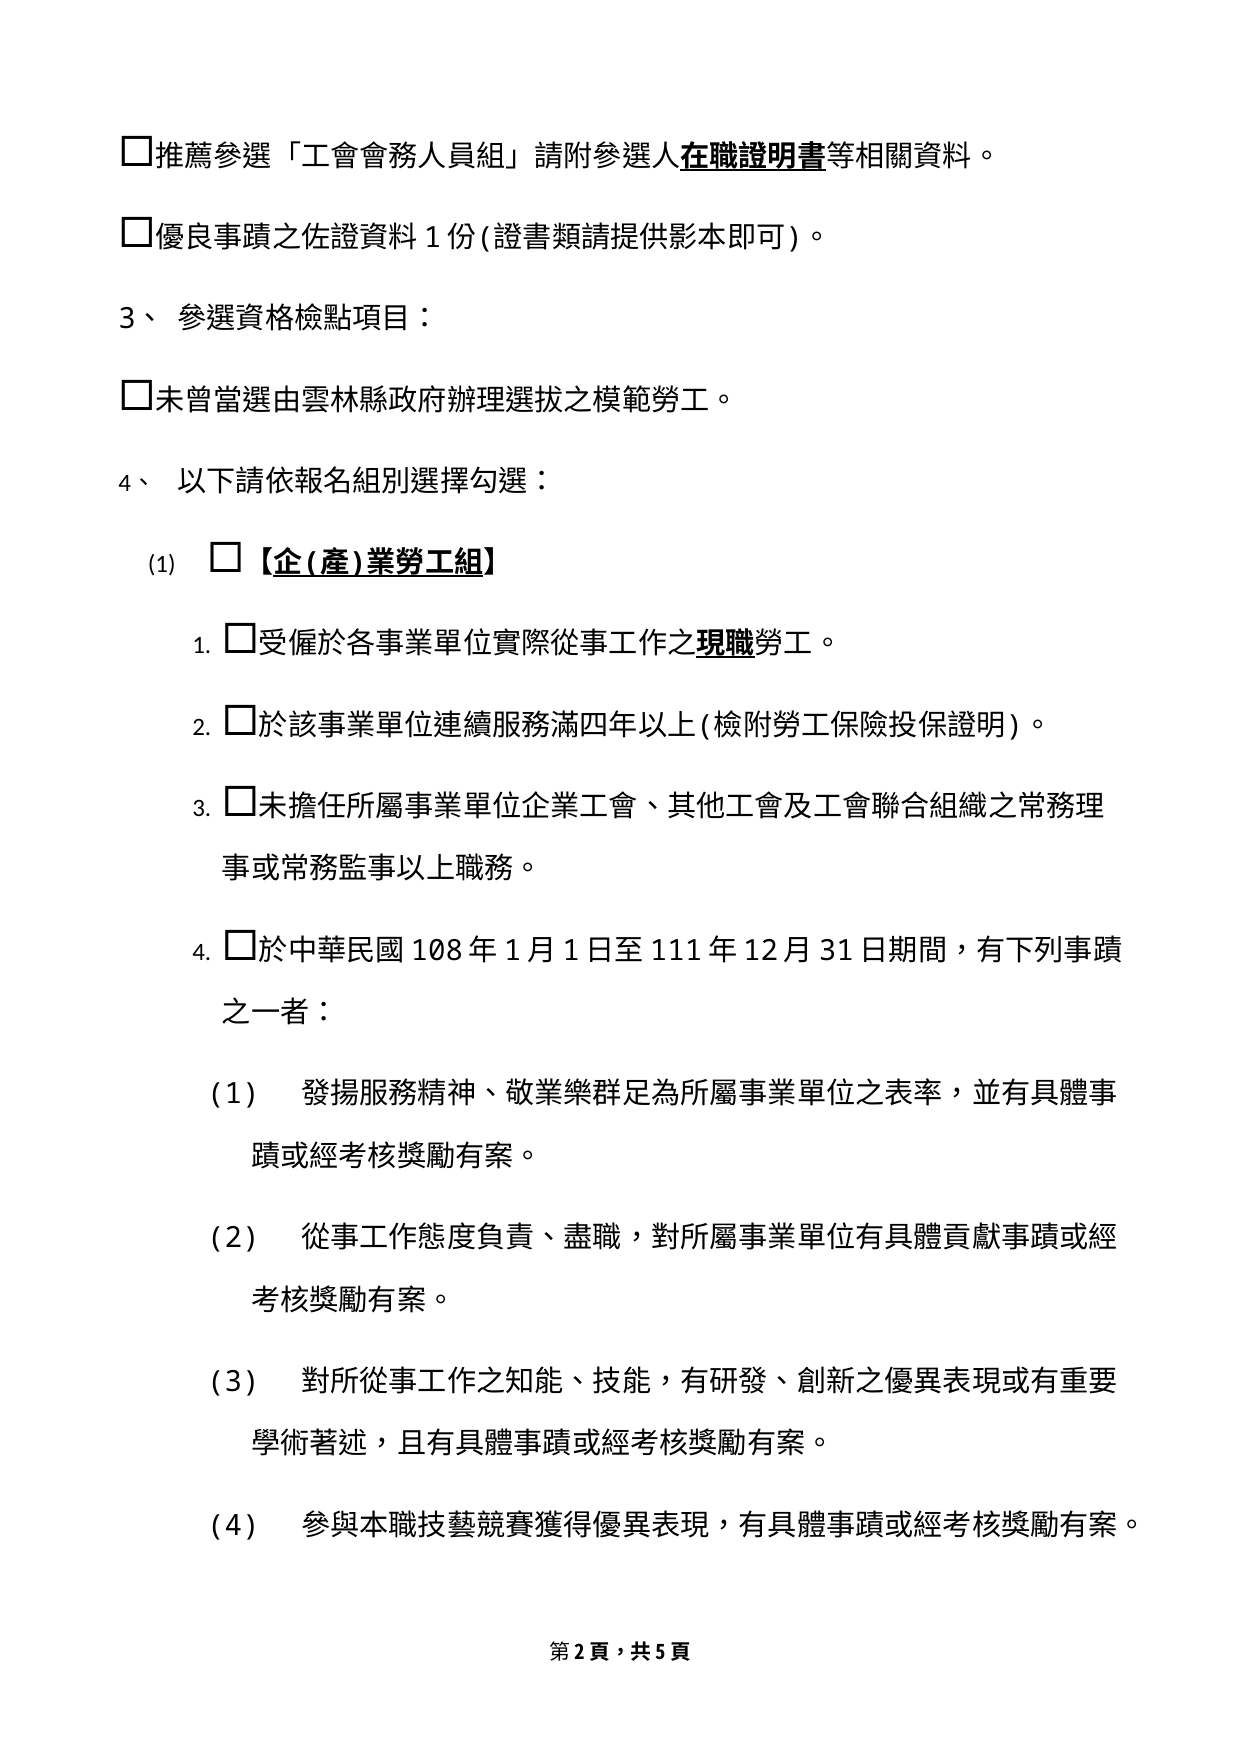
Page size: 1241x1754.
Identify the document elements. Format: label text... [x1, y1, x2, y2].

list 於該事業單位連續服務滿四年以上(檢附勞工保險投保證明)。 [192, 681, 1122, 743]
list 參選資格檢點項目： [118, 274, 1122, 337]
list 參與本職技藝競賽獲得優異表現，有具體事蹟或經考核獎勵有案。 [207, 1481, 1122, 1543]
list 對所從事工作之知能、技能，有研發、創新之優異表現或有重要學術著述，且有具體事蹟或經考核獎勵有案。 [207, 1337, 1122, 1462]
list 未擔任所屬事業單位企業工會、其他工會及工會聯合組織之常務理事或常務監事以上職務。 [192, 762, 1122, 887]
text 推薦參選「工會會務人員組」請附參選人在職證明書等相關資料。 [118, 112, 1122, 174]
list 從事工作態度負責、盡職，對所屬事業單位有具體貢獻事蹟或經考核獎勵有案。 [207, 1193, 1122, 1318]
list 以下請依報名組別選擇勾選： [118, 437, 1122, 499]
list 【企(產)業勞工組】 [148, 518, 1122, 581]
list 受僱於各事業單位實際從事工作之現職勞工。 [192, 599, 1122, 662]
text 優良事蹟之佐證資料1份(證書類請提供影本即可)。 [118, 193, 1122, 256]
list 於中華民國108年1月1日至111年12月31日期間，有下列事蹟之一者： [192, 906, 1122, 1031]
list 發揚服務精神、敬業樂群足為所屬事業單位之表率，並有具體事蹟或經考核獎勵有案。 [207, 1049, 1122, 1174]
text 未曾當選由雲林縣政府辦理選拔之模範勞工。 [118, 356, 1122, 418]
